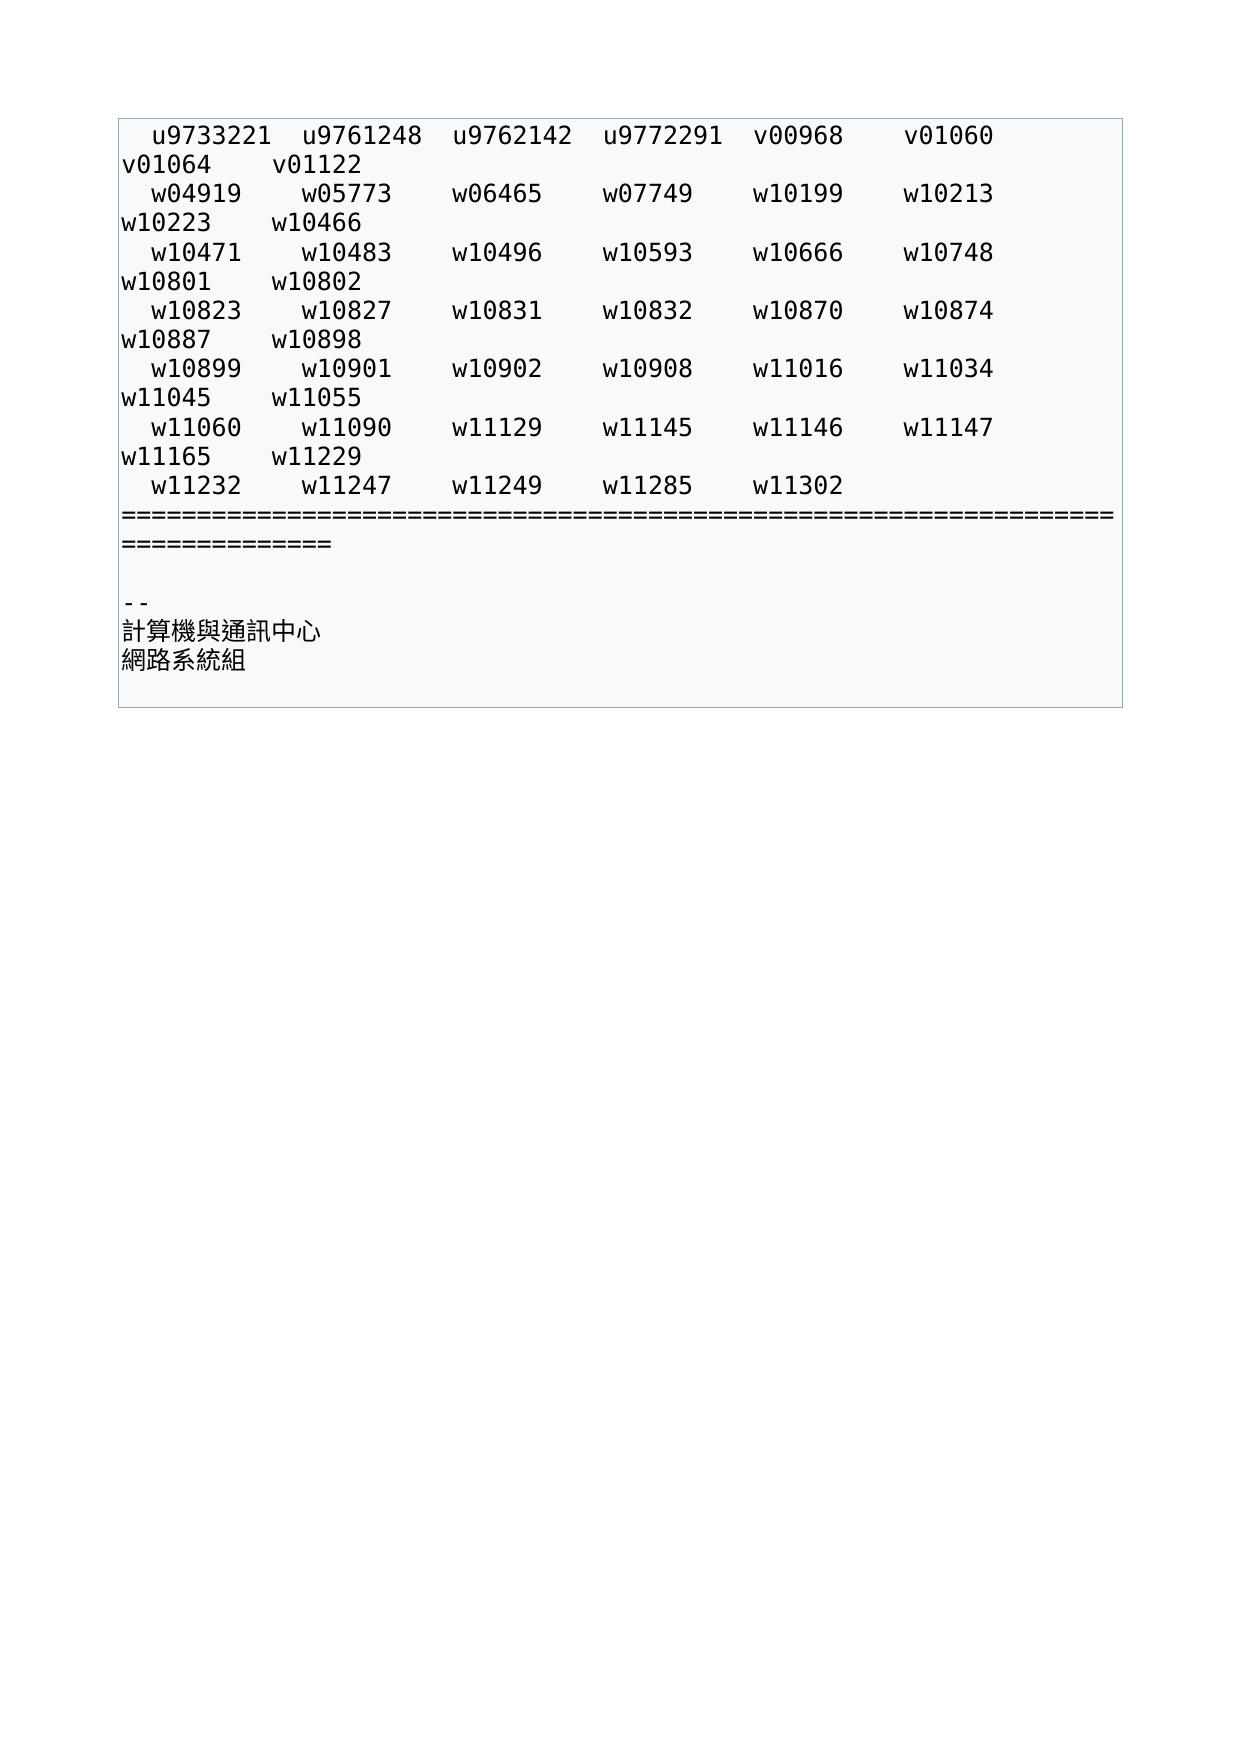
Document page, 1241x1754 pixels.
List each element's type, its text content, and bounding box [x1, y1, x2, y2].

text u9733221 u9761248 u9762142 u9772291 v00968 v01060 v01064 v01122 w04919 w05773 w06465 w07749 w10199 w10213 w10223 w10466 w10471 w10483 w10496 w10593 w10666 w10748 w10801 w10802 w10823 w10827 w10831 w10832 w10870 w10874 w10887 w10898 w10899 w10901 w10902 w10908 w11016 w11034 w11045 w11055 w11060 w11090 w11129 w11145 w11146 w11147 w11165 w11229 w11232 w11247 w11249 w11285 w11302 ================================================================================ -- 計算機與通訊中心 網路系統組 [119, 119, 1122, 707]
